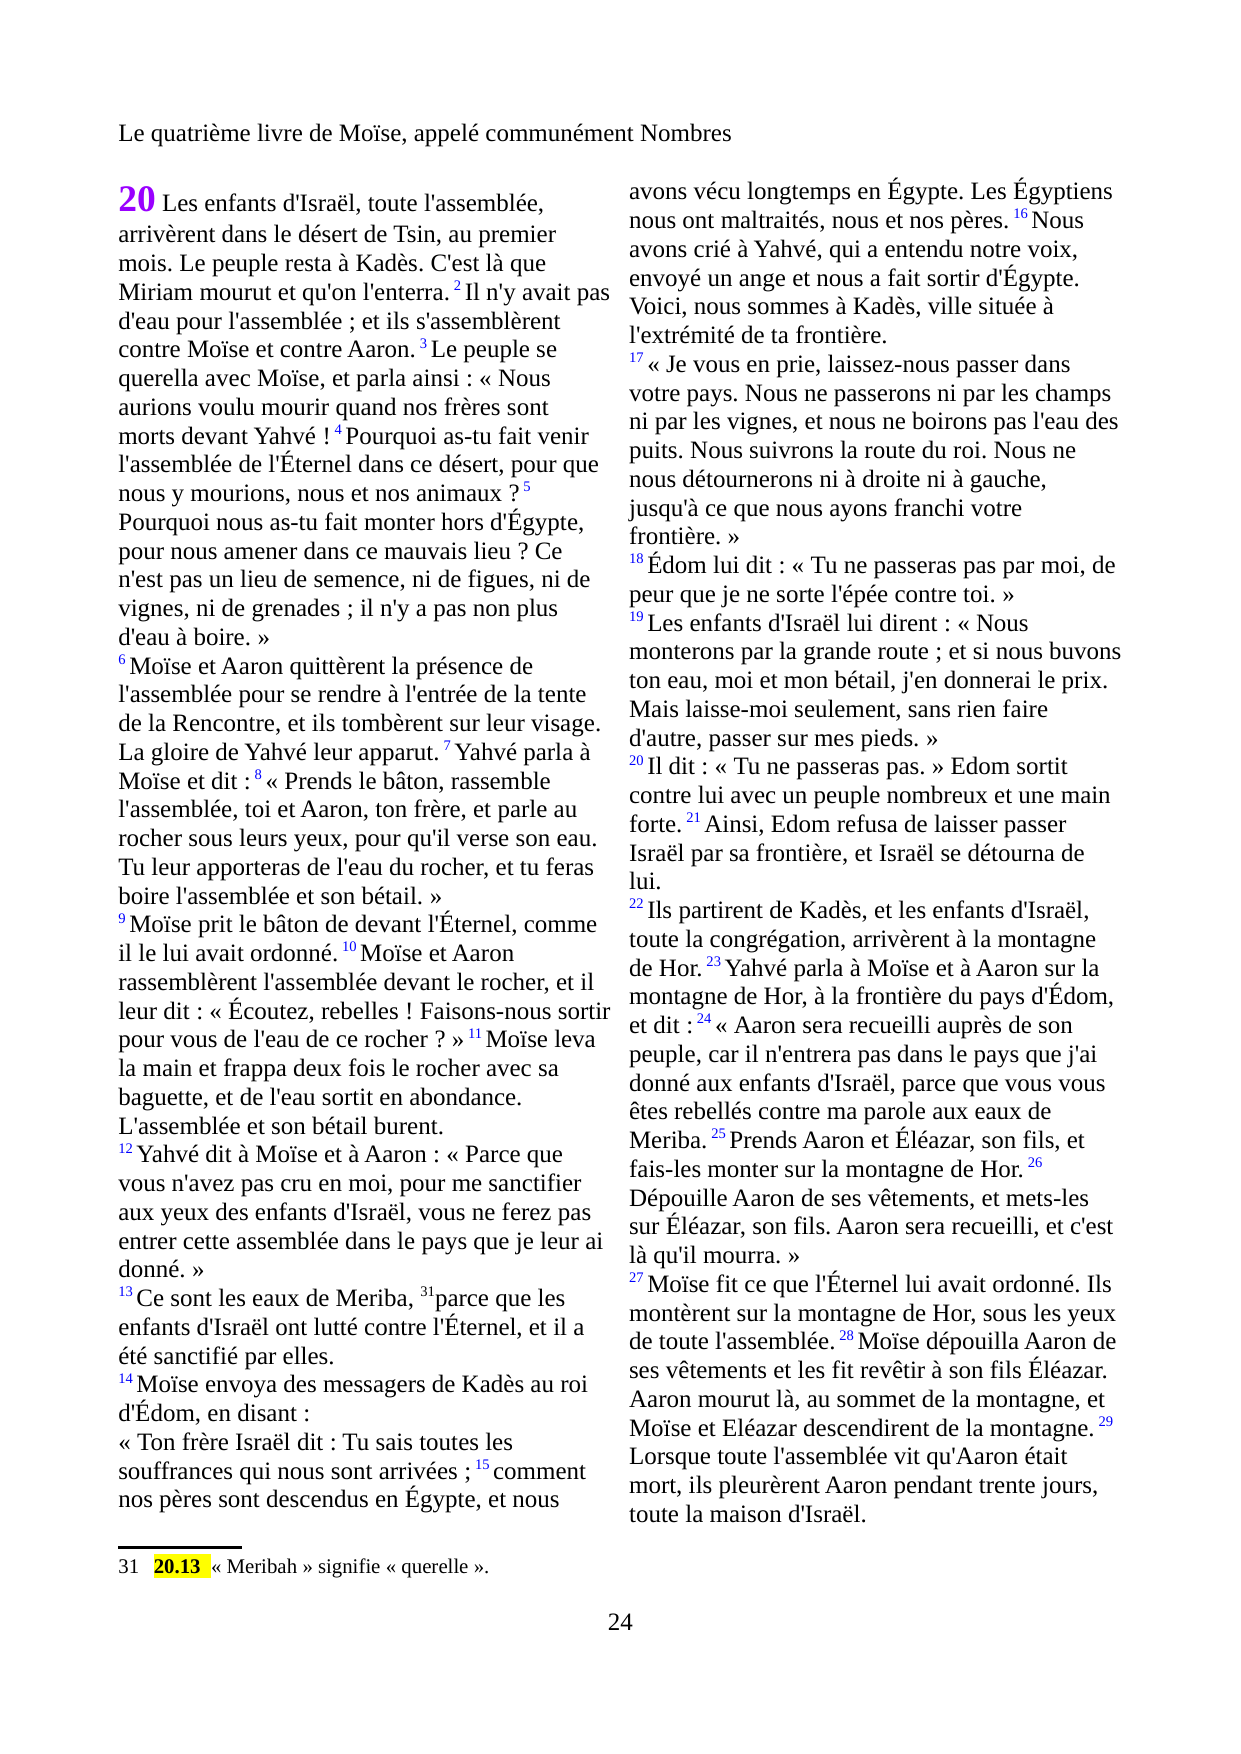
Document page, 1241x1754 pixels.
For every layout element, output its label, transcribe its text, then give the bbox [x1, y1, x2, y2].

text « Ton frère Israël dit : Tu sais toutes les souffrances qui nous sont arrivées ; 15 comment nos pères sont descendus en Égypte, et nous [118, 1427, 611, 1513]
text 20 Il dit : « Tu ne passeras pas. » Edom sortit contre lui avec un peuple nombreux et une main forte. 21 Ainsi, Edom refusa de laisser passer Israël par sa frontière, et Israël se détourna de lui. [629, 751, 1122, 895]
text 22 Ils partirent de Kadès, et les enfants d'Israël, toute la congrégation, arrivèrent à la montagne de Hor. 23 Yahvé parla à Moïse et à Aaron sur la montagne de Hor, à la frontière du pays d'Édom, et dit : 24 « Aaron sera recueilli auprès de son peuple, car il n'entrera pas dans le pays que j'ai donné aux enfants d'Israël, parce que vous vous êtes rebellés contre ma parole aux eaux de Meriba. 25 Prends Aaron et Éléazar, son fils, et fais-les monter sur la montagne de Hor. 26 Dépouille Aaron de ses vêtements, et mets-les sur Éléazar, son fils. Aaron sera recueilli, et c'est là qu'il mourra. » [629, 895, 1122, 1269]
text 6 Moïse et Aaron quittèrent la présence de l'assemblée pour se rendre à l'entrée de la tente de la Rencontre, et ils tombèrent sur leur visage. La gloire de Yahvé leur apparut. 7 Yahvé parla à Moïse et dit : 8 « Prends le bâton, rassemble l'assemblée, toi et Aaron, ton frère, et parle au rocher sous leurs yeux, pour qu'il verse son eau. Tu leur apporteras de l'eau du rocher, et tu feras boire l'assemblée et son bétail. » [118, 651, 611, 909]
text 18 Édom lui dit : « Tu ne passeras pas par moi, de peur que je ne sorte l'épée contre toi. » [629, 550, 1122, 608]
text 17 « Je vous en prie, laissez-nous passer dans votre pays. Nous ne passerons ni par les champs ni par les vignes, et nous ne boirons pas l'eau des puits. Nous suivrons la route du roi. Nous ne nous détournerons ni à droite ni à gauche, jusqu'à ce que nous ayons franchi votre frontière. » [629, 349, 1122, 550]
text 14 Moïse envoya des messagers de Kadès au roi d'Édom, en disant : [118, 1369, 611, 1427]
text 9 Moïse prit le bâton de devant l'Éternel, comme il le lui avait ordonné. 10 Moïse et Aaron rassemblèrent l'assemblée devant le rocher, et il leur dit : « Écoutez, rebelles ! Faisons-nous sortir pour vous de l'eau de ce rocher ? » 11 Moïse leva la main et frappa deux fois le rocher avec sa baguette, et de l'eau sortit en abondance. L'assemblée et son bétail burent. [118, 909, 611, 1139]
text 19 Les enfants d'Israël lui dirent : « Nous monterons par la grande route ; et si nous buvons ton eau, moi et mon bétail, j'en donnerai le prix. Mais laisse-moi seulement, sans rien faire d'autre, passer sur mes pieds. » [629, 608, 1122, 751]
text 27 Moïse fit ce que l'Éternel lui avait ordonné. Ils montèrent sur la montagne de Hor, sous les yeux de toute l'assemblée. 28 Moïse dépouilla Aaron de ses vêtements et les fit revêtir à son fils Éléazar. Aaron mourut là, au sommet de la montagne, et Moïse et Eléazar descendirent de la montagne. 29 Lorsque toute l'assemblée vit qu'Aaron était mort, ils pleurèrent Aaron pendant trente jours, toute la maison d'Israël. [629, 1269, 1122, 1528]
text 20 Les enfants d'Israël, toute l'assemblée, arrivèrent dans le désert de Tsin, au premier mois. Le peuple resta à Kadès. C'est là que Miriam mourut et qu'on l'enterra. 2 Il n'y avait pas d'eau pour l'assemblée ; et ils s'assemblèrent contre Moïse et contre Aaron. 3 Le peuple se querella avec Moïse, et parla ainsi : « Nous aurions voulu mourir quand nos frères sont morts devant Yahvé ! 4 Pourquoi as-tu fait venir l'assemblée de l'Éternel dans ce désert, pour que nous y mourions, nous et nos animaux ? 5 Pourquoi nous as-tu fait monter hors d'Égypte, pour nous amener dans ce mauvais lieu ? Ce n'est pas un lieu de semence, ni de figues, ni de vignes, ni de grenades ; il n'y a pas non plus d'eau à boire. » [118, 176, 611, 651]
text 20.13 « Meribah » signifie « querelle ». [118, 1553, 611, 1578]
text 12 Yahvé dit à Moïse et à Aaron : « Parce que vous n'avez pas cru en moi, pour me sanctifier aux yeux des enfants d'Israël, vous ne ferez pas entrer cette assemblée dans le pays que je leur ai donné. » [118, 1139, 611, 1283]
text avons vécu longtemps en Égypte. Les Égyptiens nous ont maltraités, nous et nos pères. 16 Nous avons crié à Yahvé, qui a entendu notre voix, envoyé un ange et nous a fait sortir d'Égypte. Voici, nous sommes à Kadès, ville située à l'extrémité de ta frontière. [629, 176, 1122, 349]
text 13 Ce sont les eaux de Meriba, parce que les enfants d'Israël ont lutté contre l'Éternel, et il a été sanctifié par elles. [118, 1283, 611, 1369]
